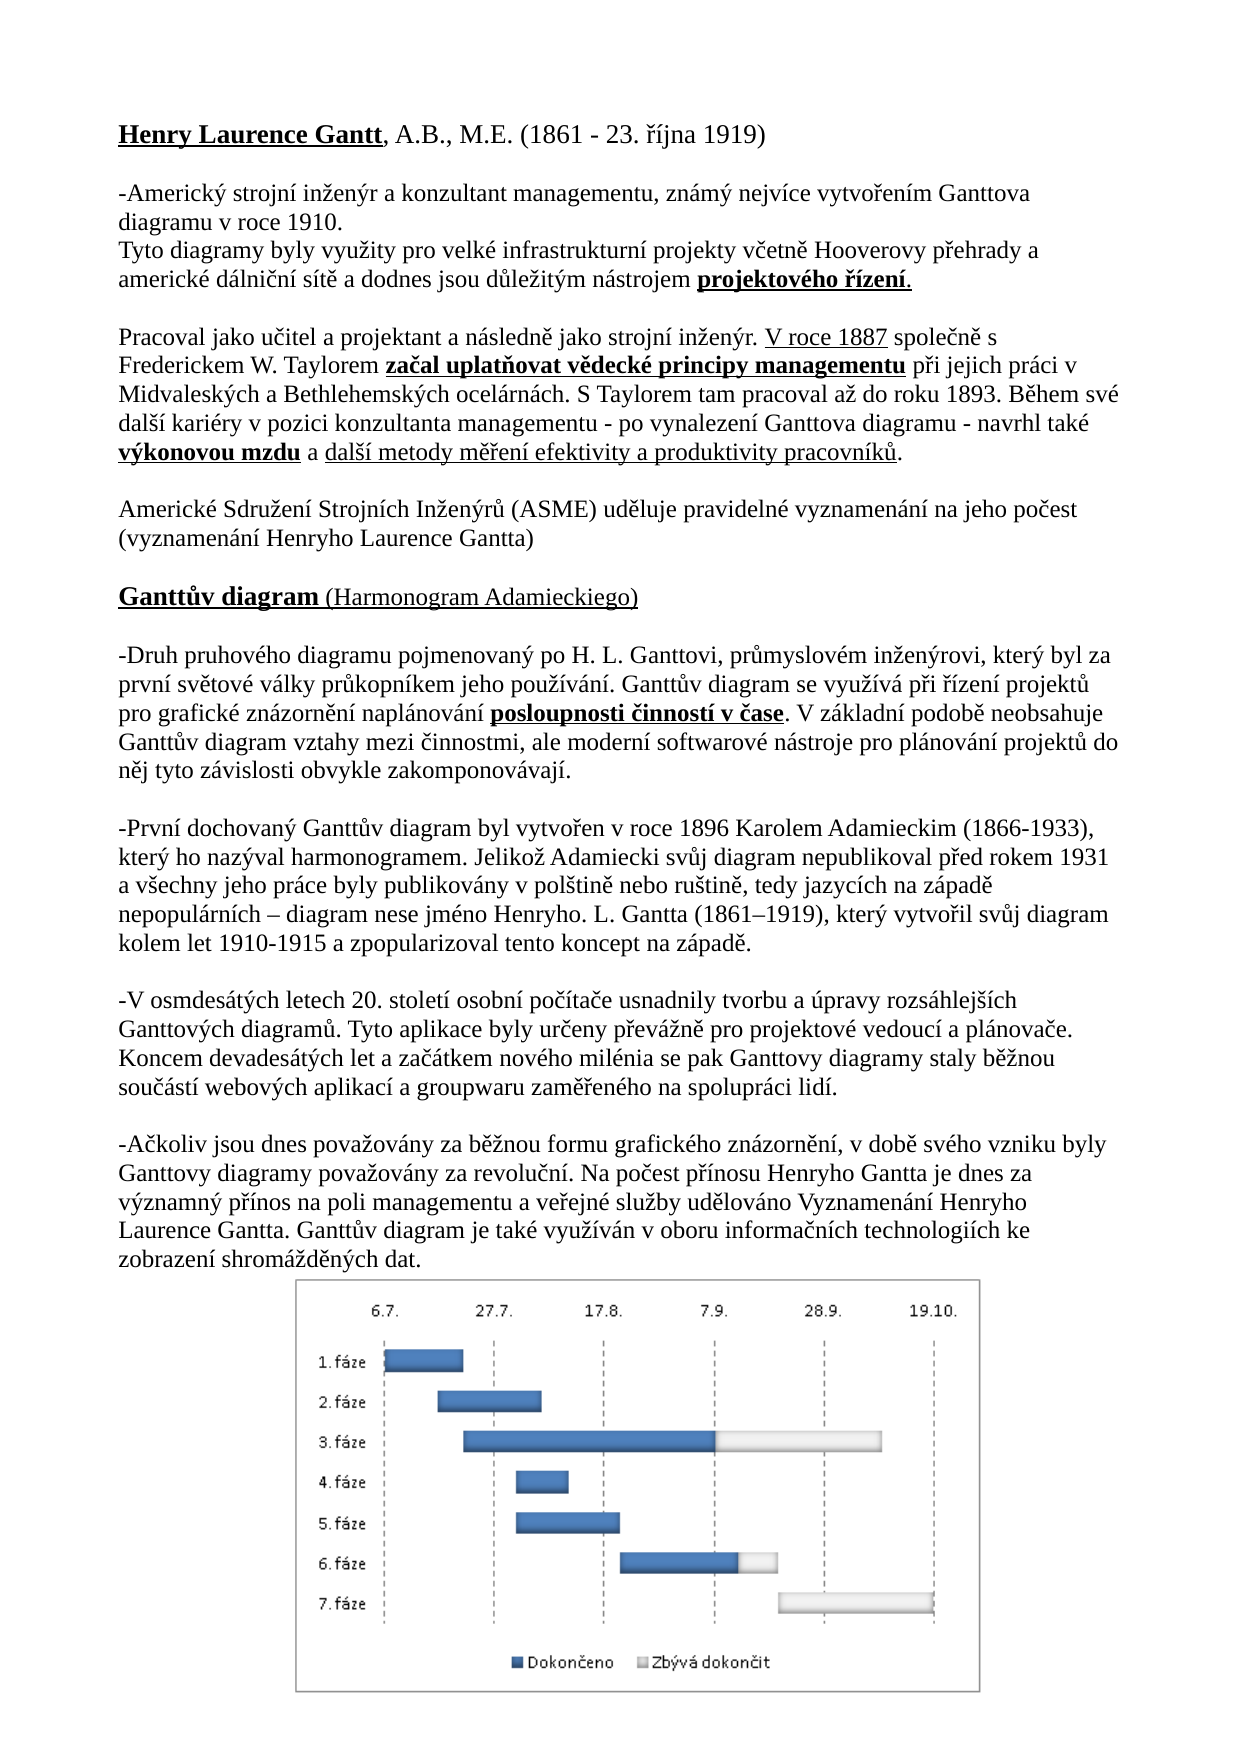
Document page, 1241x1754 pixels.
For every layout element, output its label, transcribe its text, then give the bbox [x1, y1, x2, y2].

text -Americký strojní inženýr a konzultant managementu, známý nejvíce vytvořením Ganttova diagramu v roce 1910. [118, 178, 1122, 236]
picture [294, 1279, 982, 1694]
text Pracoval jako učitel a projektant a následně jako strojní inženýr. V roce 1887 společně s Frederickem W. Taylorem začal uplatňovat vědecké principy managementu při jejich práci v Midvaleských a Bethlehemských ocelárnách. S Taylorem tam pracoval až do roku 1893. Během své další kariéry v pozici konzultanta managementu - po vynalezení Ganttova diagramu - navrhl také výkonovou mzdu a další metody měření efektivity a produktivity pracovníků. [118, 322, 1122, 466]
text -Druh pruhového diagramu pojmenovaný po H. L. Ganttovi, průmyslovém inženýrovi, který byl za první světové války průkopníkem jeho používání. Ganttův diagram se využívá při řízení projektů pro grafické znázornění naplánování posloupnosti činností v čase. V základní podobě neobsahuje Ganttův diagram vztahy mezi činnostmi, ale moderní softwarové nástroje pro plánování projektů do něj tyto závislosti obvykle zakomponovávají. [118, 640, 1122, 784]
text -První dochovaný Ganttův diagram byl vytvořen v roce 1896 Karolem Adamieckim (1866-1933), který ho nazýval harmonogramem. Jelikož Adamiecki svůj diagram nepublikoval před rokem 1931 a všechny jeho práce byly publikovány v polštině nebo ruštině, tedy jazycích na západě nepopulárních – diagram nese jméno Henryho. L. Gantta (1861–1919), který vytvořil svůj diagram kolem let 1910-1915 a zpopularizoval tento koncept na západě. [118, 813, 1122, 957]
text Henry Laurence Gantt, A.B., M.E. (1861 - 23. října 1919) [118, 118, 1122, 149]
text -Ačkoliv jsou dnes považovány za běžnou formu grafického znázornění, v době svého vzniku byly Ganttovy diagramy považovány za revoluční. Na počest přínosu Henryho Gantta je dnes za významný přínos na poli managementu a veřejné služby udělováno Vyznamenání Henryho Laurence Gantta. Ganttův diagram je také využíván v oboru informačních technologiích ke zobrazení shromážděných dat. [118, 1129, 1122, 1273]
text Tyto diagramy byly využity pro velké infrastrukturní projekty včetně Hooverovy přehrady a americké dálniční sítě a dodnes jsou důležitým nástrojem projektového řízení. [118, 236, 1122, 293]
text Americké Sdružení Strojních Inženýrů (ASME) uděluje pravidelné vyznamenání na jeho počest (vyznamenání Henryho Laurence Gantta) [118, 494, 1122, 552]
text Ganttův diagram (Harmonogram Adamieckiego) [118, 581, 1122, 612]
text -V osmdesátých letech 20. století osobní počítače usnadnily tvorbu a úpravy rozsáhlejších Ganttových diagramů. Tyto aplikace byly určeny převážně pro projektové vedoucí a plánovače. Koncem devadesátých let a začátkem nového milénia se pak Ganttovy diagramy staly běžnou součástí webových aplikací a groupwaru zaměřeného na spolupráci lidí. [118, 985, 1122, 1100]
